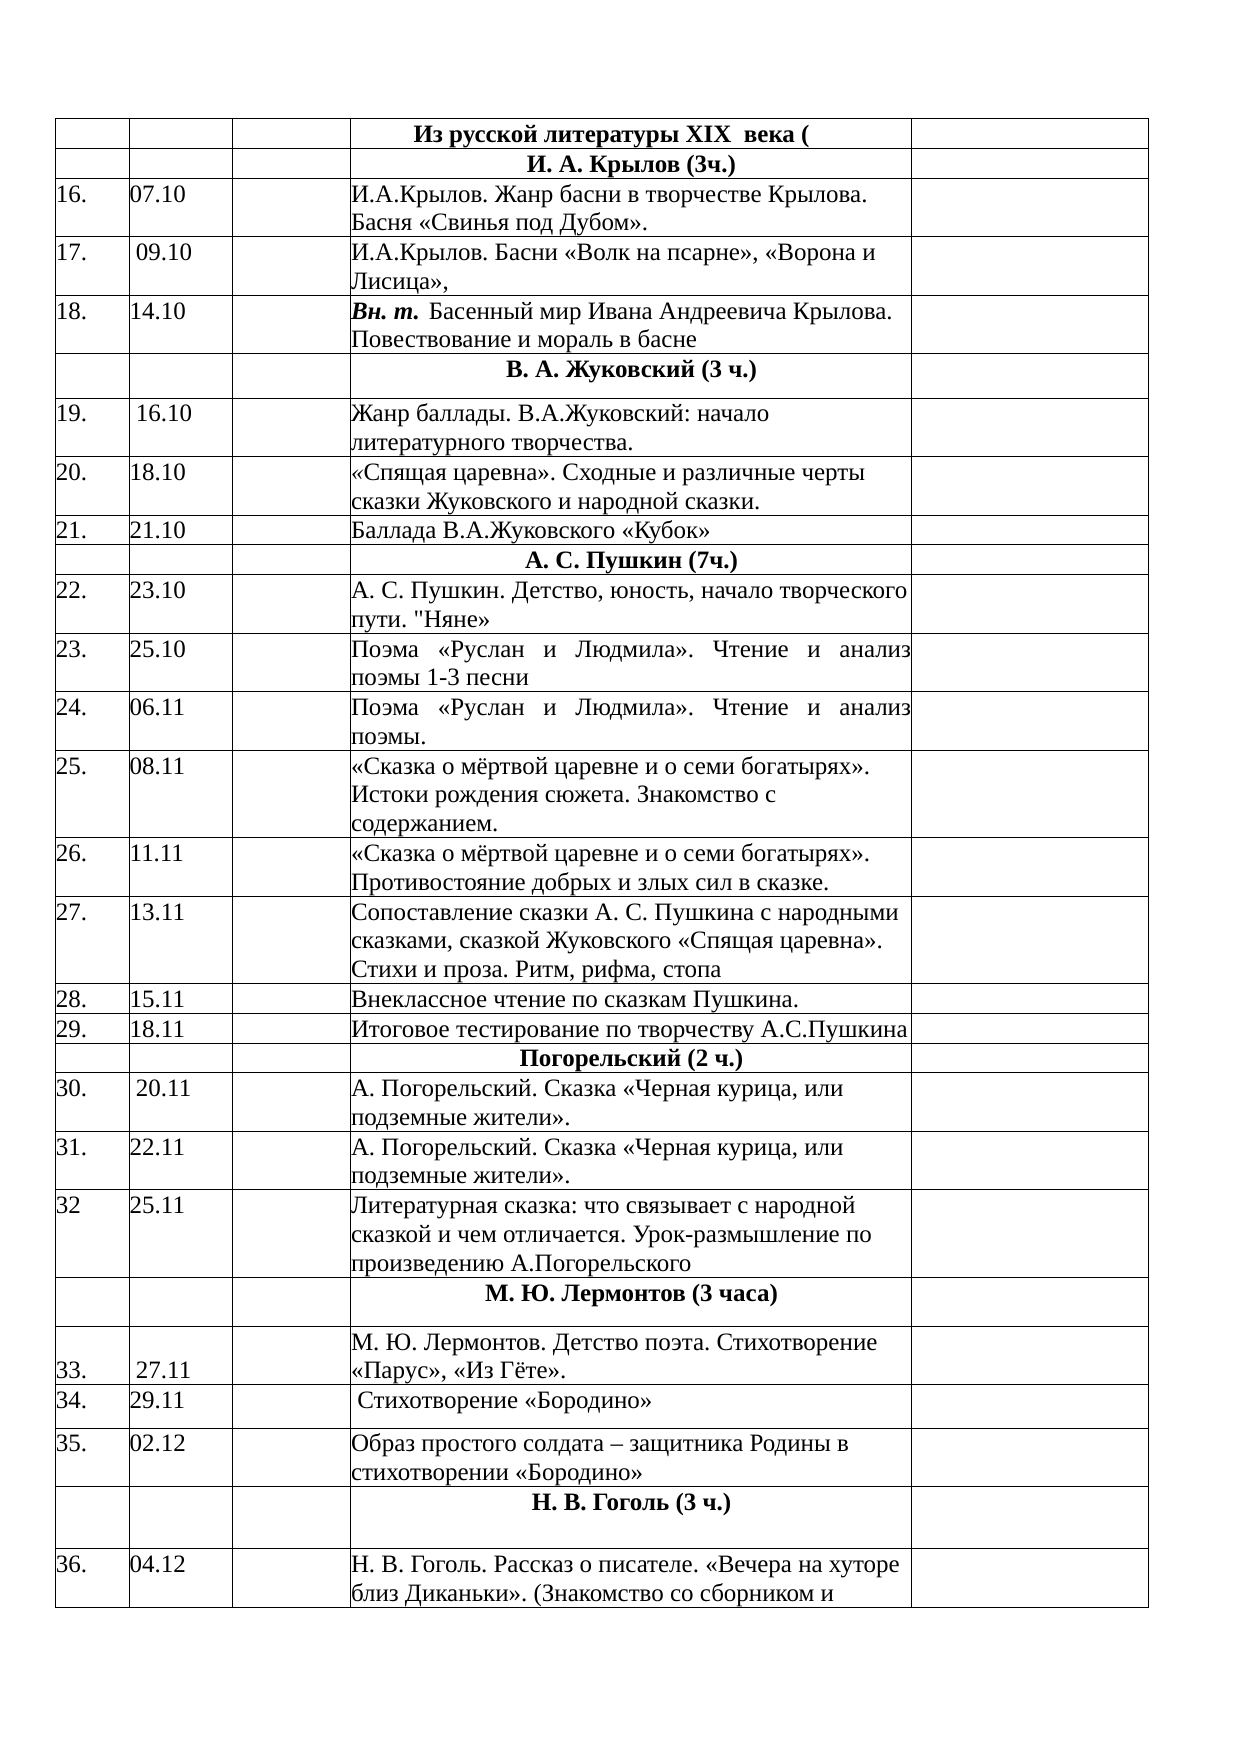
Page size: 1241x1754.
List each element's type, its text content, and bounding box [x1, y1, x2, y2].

table_cell В. А. Жуковский (3 ч.) [351, 354, 911, 397]
table_cell [56, 354, 129, 397]
table_cell [233, 1385, 350, 1427]
table_cell [233, 1327, 350, 1384]
table_cell 33. [56, 1327, 129, 1384]
table_cell 07.10 [130, 179, 232, 236]
table_cell Из русской литературы XIX века ( [351, 119, 911, 148]
table_cell 25.11 [130, 1190, 232, 1277]
table_cell Н. В. Гоголь (3 ч.) [351, 1487, 911, 1548]
table_cell [233, 692, 350, 750]
table_cell 32 [56, 1190, 129, 1277]
table_cell [56, 119, 129, 148]
table_cell 29. [56, 1014, 129, 1042]
table_cell [912, 545, 1148, 574]
table_cell [912, 692, 1148, 750]
table_cell 08.11 [130, 751, 232, 837]
table_cell Поэма «Руслан и Людмила». Чтение и анализ поэмы. [351, 692, 911, 750]
table_cell [912, 1327, 1148, 1384]
table_cell 06.11 [130, 692, 232, 750]
table_cell 13.11 [130, 897, 232, 983]
table_cell 36. [56, 1549, 129, 1607]
table_cell [233, 575, 350, 633]
table_cell 24. [56, 692, 129, 750]
table_cell [233, 354, 350, 397]
table_cell [912, 1278, 1148, 1326]
table_cell 19. [56, 399, 129, 456]
table_cell [912, 1132, 1148, 1189]
table_cell [233, 545, 350, 574]
table_cell [912, 897, 1148, 983]
table_cell «Сказка о мёртвой царевне и о семи богатырях». Истоки рождения сюжета. Знакомство с содержанием. [351, 751, 911, 837]
table_cell [912, 149, 1148, 178]
table_cell [233, 149, 350, 178]
table_cell [130, 545, 232, 574]
table_cell [233, 634, 350, 691]
table_cell А. С. Пушкин. Детство, юность, начало творческого пути. "Няне» [351, 575, 911, 633]
table_cell 18.11 [130, 1014, 232, 1042]
table_cell [56, 1044, 129, 1072]
table_cell [233, 1549, 350, 1607]
table_cell [233, 1132, 350, 1189]
table_cell [912, 634, 1148, 691]
table_cell 20.11 [130, 1073, 232, 1131]
table_cell М. Ю. Лермонтов. Детство поэта. Стихотворение «Парус», «Из Гёте». [351, 1327, 911, 1384]
table_cell [912, 1487, 1148, 1548]
table_cell 21.10 [130, 516, 232, 544]
table_cell [233, 1278, 350, 1326]
table_cell [233, 897, 350, 983]
table_cell 17. [56, 237, 129, 295]
table_cell 29.11 [130, 1385, 232, 1427]
table_cell 04.12 [130, 1549, 232, 1607]
table_cell Внеклассное чтение по сказкам Пушкина. [351, 984, 911, 1013]
table_cell 23.10 [130, 575, 232, 633]
table_cell [233, 119, 350, 148]
table_cell 28. [56, 984, 129, 1013]
table_cell И.А.Крылов. Басни «Волк на псарне», «Ворона и Лисица», [351, 237, 911, 295]
table_cell 11.11 [130, 838, 232, 896]
table_cell [56, 1487, 129, 1548]
table_cell Баллада В.А.Жуковского «Кубок» [351, 516, 911, 544]
table_cell 18. [56, 296, 129, 353]
table_cell [912, 838, 1148, 896]
table_cell [912, 751, 1148, 837]
table_cell [233, 516, 350, 544]
table_cell [233, 1190, 350, 1277]
table_cell Сопоставление сказки А. С. Пушкина с народными сказками, сказкой Жуковского «Спящая царевна». Стихи и проза. Ритм, рифма, стопа [351, 897, 911, 983]
table_cell [912, 296, 1148, 353]
table_cell Образ простого солдата – защитника Родины в стихотворении «Бородино» [351, 1429, 911, 1486]
table_cell А. С. Пушкин (7ч.) [351, 545, 911, 574]
table_cell 26. [56, 838, 129, 896]
table_cell [233, 1429, 350, 1486]
table_cell [912, 179, 1148, 236]
table_cell Стихотворение «Бородино» [351, 1385, 911, 1427]
table_cell [912, 1549, 1148, 1607]
table_cell А. Погорельский. Сказка «Черная курица, или подземные жители». [351, 1073, 911, 1131]
table_cell 25.10 [130, 634, 232, 691]
table_cell [912, 1044, 1148, 1072]
table_cell Н. В. Гоголь. Рассказ о писателе. «Вечера на хуторе близ Диканьки». (Знакомство со сборником и [351, 1549, 911, 1607]
table_cell «Спящая царевна». Сходные и различные черты сказки Жуковского и народной сказки. [351, 457, 911, 514]
table_cell [233, 751, 350, 837]
table_cell [130, 1278, 232, 1326]
table_cell [130, 1487, 232, 1548]
table_cell 02.12 [130, 1429, 232, 1486]
table_cell [233, 1014, 350, 1042]
table_cell [912, 1073, 1148, 1131]
table_cell [233, 1487, 350, 1548]
table_cell [912, 1385, 1148, 1427]
table_cell 31. [56, 1132, 129, 1189]
table_cell 35. [56, 1429, 129, 1486]
table_cell [233, 838, 350, 896]
table_cell [56, 545, 129, 574]
table_cell 16. [56, 179, 129, 236]
table_cell 09.10 [130, 237, 232, 295]
table_cell [56, 1278, 129, 1326]
table_cell Вн. т. Басенный мир Ивана Андреевича Крылова. Повествование и мораль в басне [351, 296, 911, 353]
table_cell [912, 119, 1148, 148]
table_cell [233, 457, 350, 514]
table_cell [912, 1429, 1148, 1486]
table_cell 21. [56, 516, 129, 544]
table_cell Итоговое тестирование по творчеству А.С.Пушкина [351, 1014, 911, 1042]
table_cell 23. [56, 634, 129, 691]
table_cell [233, 1073, 350, 1131]
table_cell 27.11 [130, 1327, 232, 1384]
table_cell М. Ю. Лермонтов (3 часа) [351, 1278, 911, 1326]
table_cell [233, 984, 350, 1013]
table_cell [912, 575, 1148, 633]
table_cell 20. [56, 457, 129, 514]
table_cell [912, 516, 1148, 544]
table_cell Поэма «Руслан и Людмила». Чтение и анализ поэмы 1-3 песни [351, 634, 911, 691]
table_cell «Сказка о мёртвой царевне и о семи богатырях». Противостояние добрых и злых сил в сказке. [351, 838, 911, 896]
table_cell И.А.Крылов. Жанр басни в творчестве Крылова. Басня «Свинья под Дубом». [351, 179, 911, 236]
table_cell 18.10 [130, 457, 232, 514]
table_cell А. Погорельский. Сказка «Черная курица, или подземные жители». [351, 1132, 911, 1189]
table_cell [912, 457, 1148, 514]
table_cell 22. [56, 575, 129, 633]
table_cell [912, 1014, 1148, 1042]
table_cell И. А. Крылов (3ч.) [351, 149, 911, 178]
table_cell [130, 354, 232, 397]
table_cell 14.10 [130, 296, 232, 353]
table_cell Литературная сказка: что связывает с народной сказкой и чем отличается. Урок-размышление по произведению А.Погорельского [351, 1190, 911, 1277]
table_cell 27. [56, 897, 129, 983]
table_cell 15.11 [130, 984, 232, 1013]
table_cell [233, 1044, 350, 1072]
table_cell 16.10 [130, 399, 232, 456]
table_cell 22.11 [130, 1132, 232, 1189]
table_cell [912, 354, 1148, 397]
table_cell Погорельский (2 ч.) [351, 1044, 911, 1072]
table_cell [912, 237, 1148, 295]
table_cell 30. [56, 1073, 129, 1131]
table_cell [233, 296, 350, 353]
table_cell [130, 119, 232, 148]
table_cell [912, 399, 1148, 456]
table_cell [56, 149, 129, 178]
table_cell [912, 984, 1148, 1013]
table_cell [233, 237, 350, 295]
table_cell [912, 1190, 1148, 1277]
table_cell [130, 1044, 232, 1072]
table_cell 25. [56, 751, 129, 837]
table_cell Жанр баллады. В.А.Жуковский: начало литературного творчества. [351, 399, 911, 456]
table_cell [130, 149, 232, 178]
table_cell [233, 179, 350, 236]
table_cell [233, 399, 350, 456]
table_cell 34. [56, 1385, 129, 1427]
